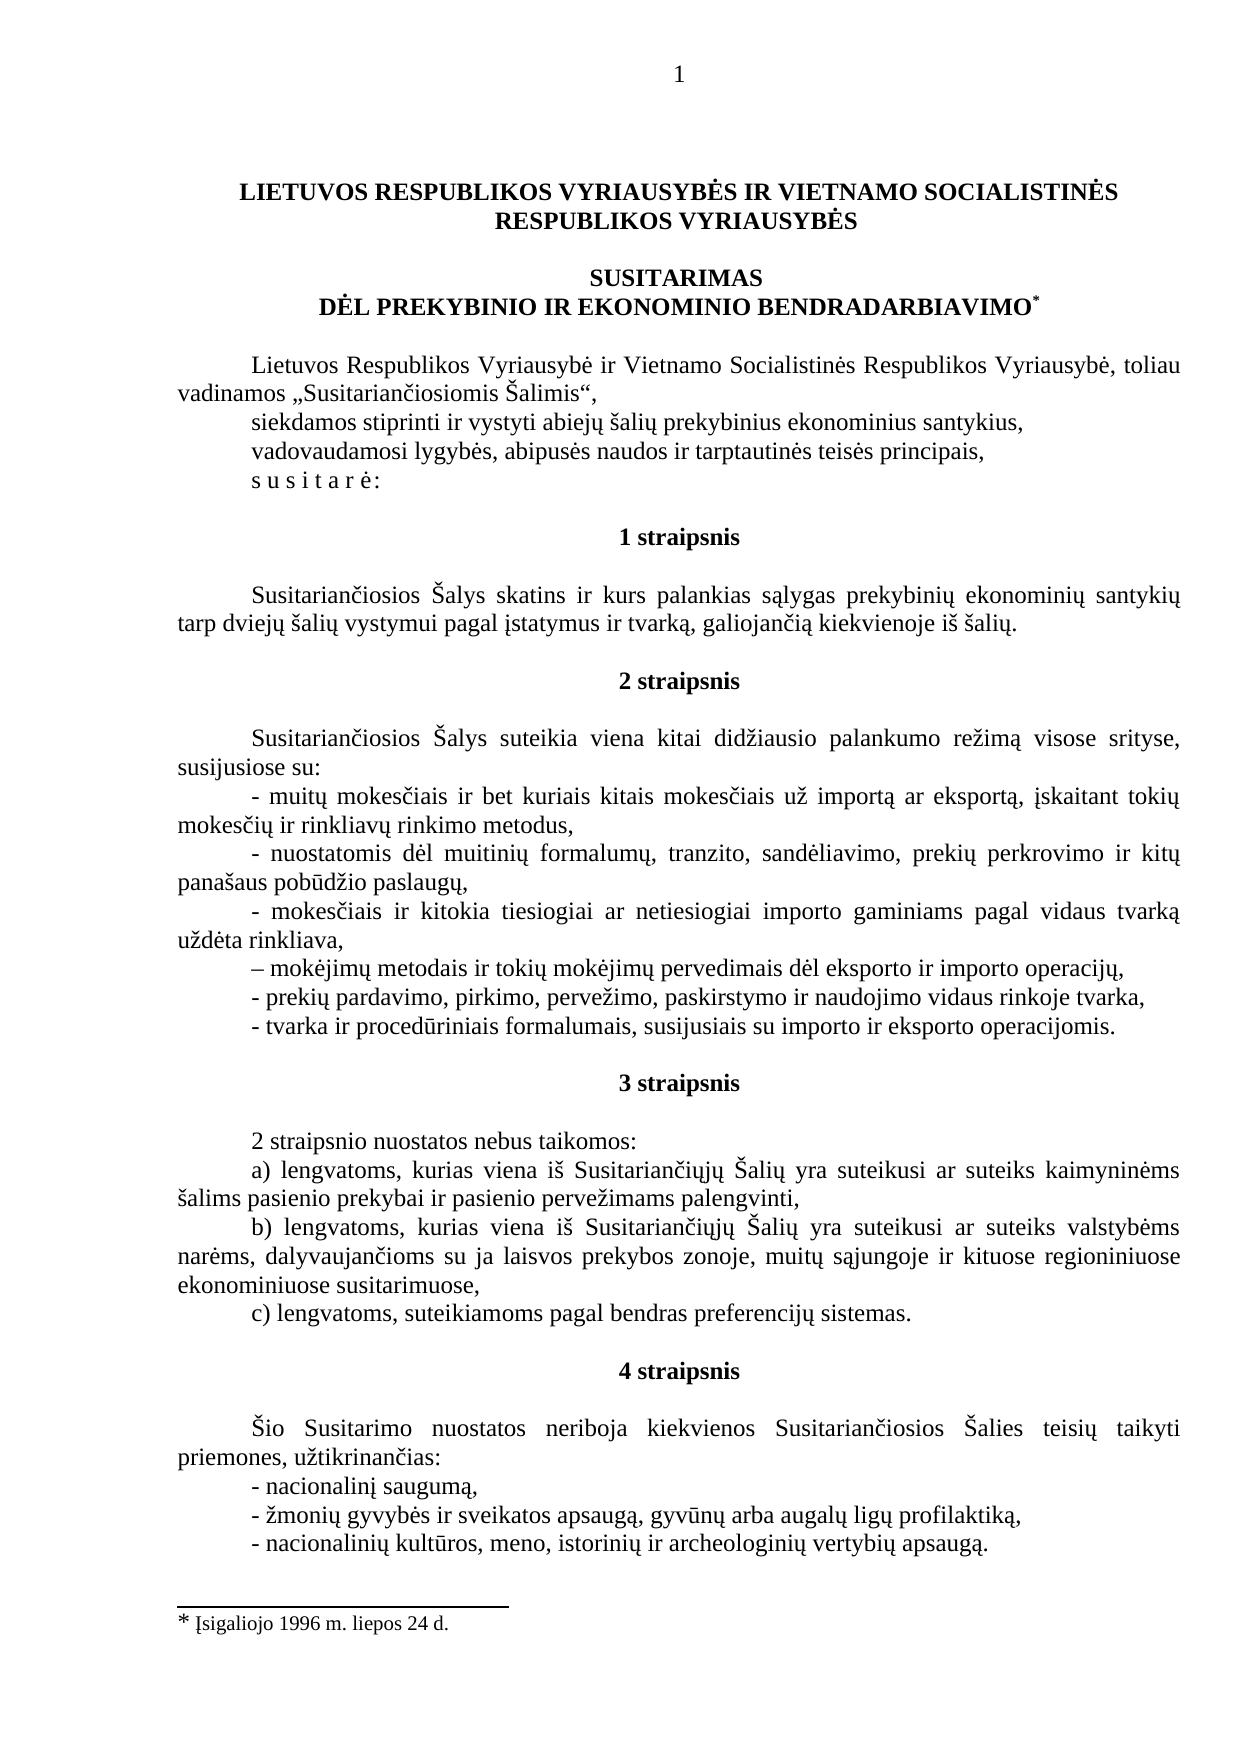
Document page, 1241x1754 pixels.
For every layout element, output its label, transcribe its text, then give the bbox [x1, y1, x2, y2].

text dėl prekybinio ir ekonominio bendradarbiavimo [177, 292, 1181, 321]
text - tvarka ir procedūriniais formalumais, susijusiais su importo ir eksporto operacijomis. [177, 1011, 1181, 1040]
text 4 straipsnis [177, 1356, 1181, 1385]
text - prekių pardavimo, pirkimo, pervežimo, paskirstymo ir naudojimo vidaus rinkoje tvarka, [177, 982, 1181, 1011]
text 1 straipsnis [177, 522, 1181, 551]
text c) lengvatoms, suteikiamoms pagal bendras preferencijų sistemas. [177, 1298, 1181, 1327]
text vadovaudamosi lygybės, abipusės naudos ir tarptautinės teisės principais, [177, 436, 1181, 465]
text a) lengvatoms, kurias viena iš Susitariančiųjų Šalių yra suteikusi ar suteiks kaimyninėms šalims pasienio prekybai ir pasienio pervežimams palengvinti, [177, 1155, 1181, 1212]
text susitarė: [177, 465, 1181, 493]
text Susitariančiosios Šalys suteikia viena kitai didžiausio palankumo režimą visose srityse, susijusiose su: [177, 723, 1181, 781]
text - žmonių gyvybės ir sveikatos apsaugą, gyvūnų arba augalų ligų profilaktiką, [177, 1500, 1181, 1528]
text Lietuvos Respublikos Vyriausybės ir Vietnamo Socialistinės Respublikos Vyriausybės [177, 177, 1181, 235]
text siekdamos stiprinti ir vystyti abiejų šalių prekybinius ekonominius santykius, [177, 407, 1181, 436]
text - nacionalinį saugumą, [177, 1471, 1181, 1500]
text 2 straipsnis [177, 666, 1181, 695]
text 3 straipsnis [177, 1068, 1181, 1097]
text Šio Susitarimo nuostatos neriboja kiekvienos Susitariančiosios Šalies teisių taikyti priemones, užtikrinančias: [177, 1413, 1181, 1471]
text - nacionalinių kultūros, meno, istorinių ir archeologinių vertybių apsaugą. [177, 1528, 1181, 1557]
text SUSITARIMAS [177, 263, 1181, 292]
text - nuostatomis dėl muitinių formalumų, tranzito, sandėliavimo, prekių perkrovimo ir kitų panašaus pobūdžio paslaugų, [177, 838, 1181, 896]
text b) lengvatoms, kurias viena iš Susitariančiųjų Šalių yra suteikusi ar suteiks valstybėms narėms, dalyvaujančioms su ja laisvos prekybos zonoje, muitų sąjungoje ir kituose regioniniuose ekonominiuose susitarimuose, [177, 1212, 1181, 1298]
text Susitariančiosios Šalys skatins ir kurs palankias sąlygas prekybinių ekonominių santykių tarp dviejų šalių vystymui pagal įstatymus ir tvarką, galiojančią kiekvienoje iš šalių. [177, 580, 1181, 637]
text Įsigaliojo 1996 m. liepos 24 d. [177, 1607, 1181, 1636]
text - mokesčiais ir kitokia tiesiogiai ar netiesiogiai importo gaminiams pagal vidaus tvarką uždėta rinkliava, [177, 896, 1181, 953]
text Lietuvos Respublikos Vyriausybė ir Vietnamo Socialistinės Respublikos Vyriausybė, toliau vadinamos „Susitariančiosiomis Šalimis“, [177, 350, 1181, 407]
text 2 straipsnio nuostatos nebus taikomos: [177, 1126, 1181, 1155]
text – mokėjimų metodais ir tokių mokėjimų pervedimais dėl eksporto ir importo operacijų, [177, 953, 1181, 982]
text - muitų mokesčiais ir bet kuriais kitais mokesčiais už importą ar eksportą, įskaitant tokių mokesčių ir rinkliavų rinkimo metodus, [177, 781, 1181, 838]
